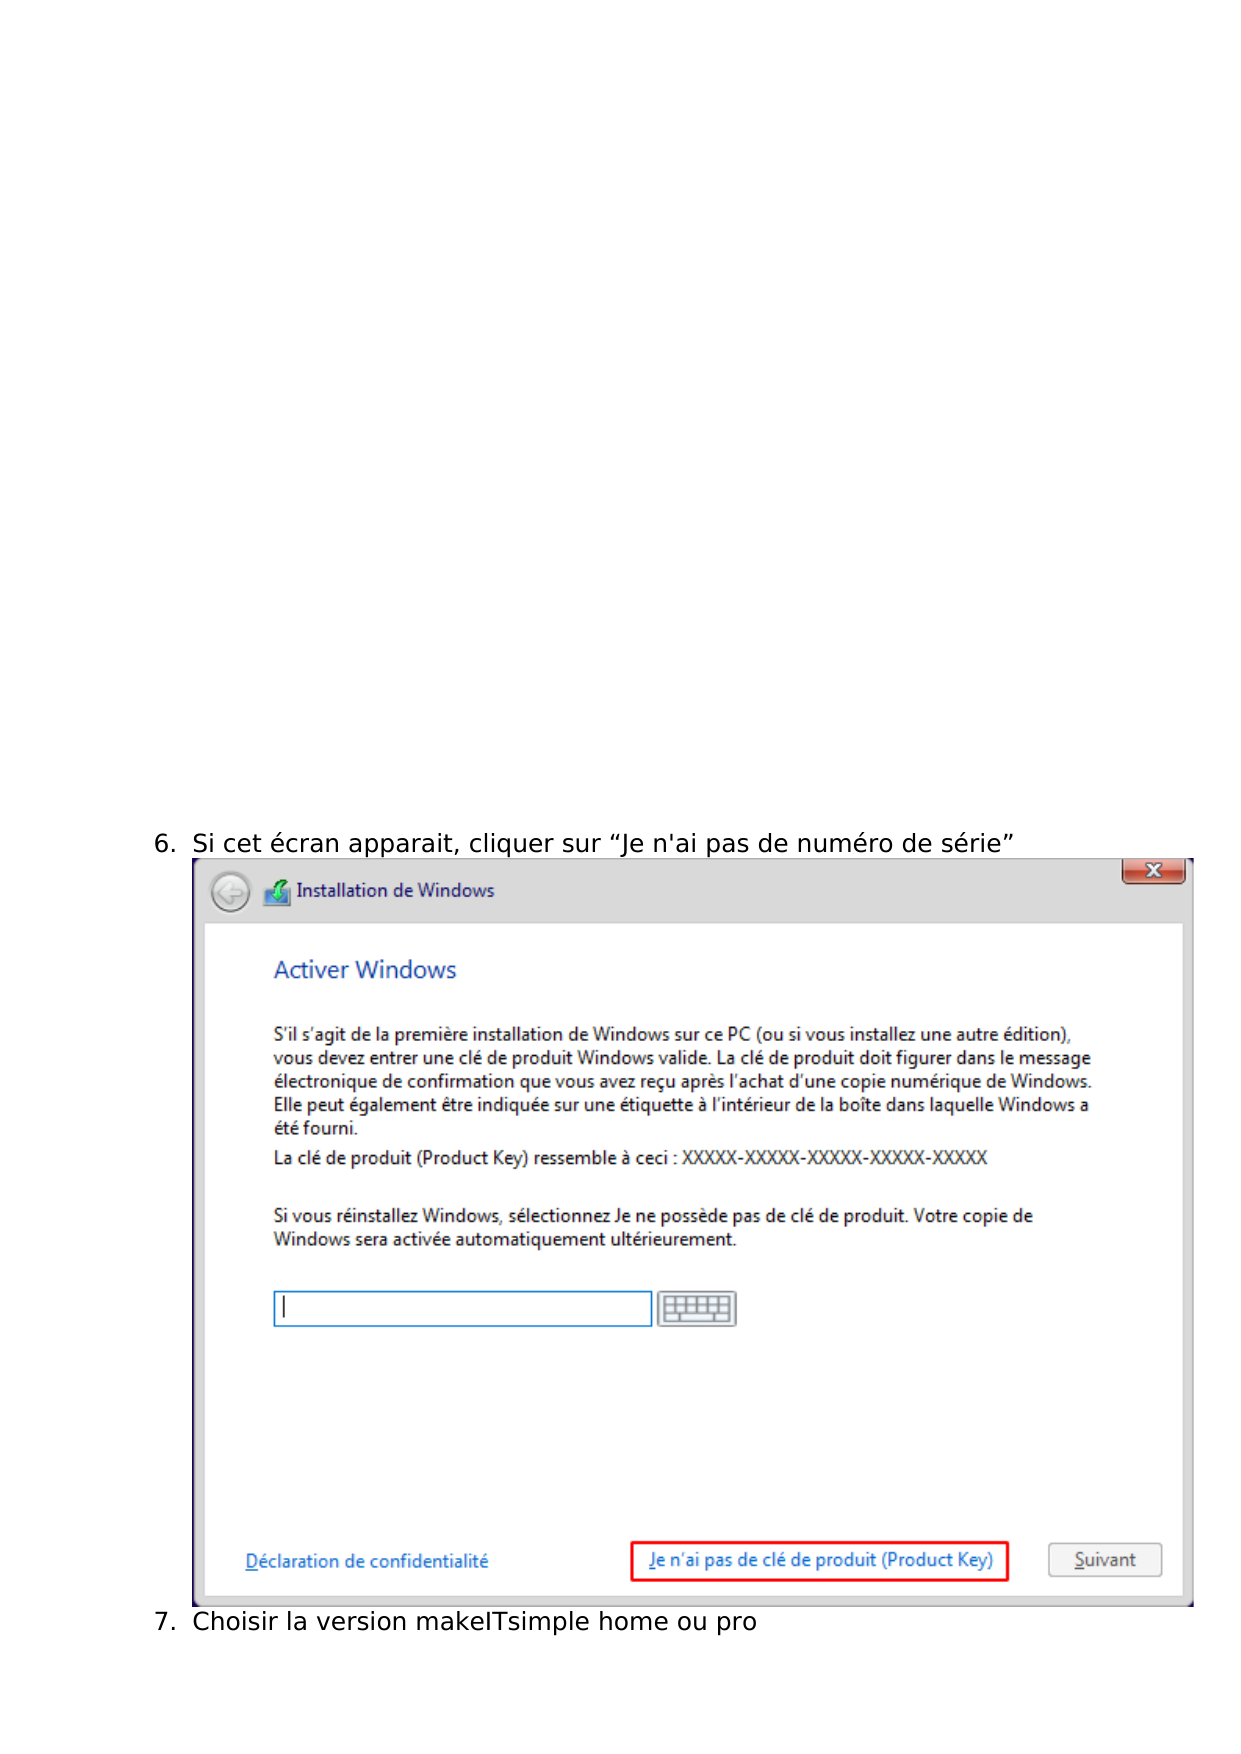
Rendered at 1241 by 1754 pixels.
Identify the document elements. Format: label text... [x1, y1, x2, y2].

list Choisir la version makeITsimple home ou pro [177, 1607, 1122, 1636]
list [177, 118, 1122, 829]
picture [192, 858, 1194, 1607]
list Si cet écran apparait, cliquer sur “Je n'ai pas de numéro de série” [177, 829, 1122, 1607]
